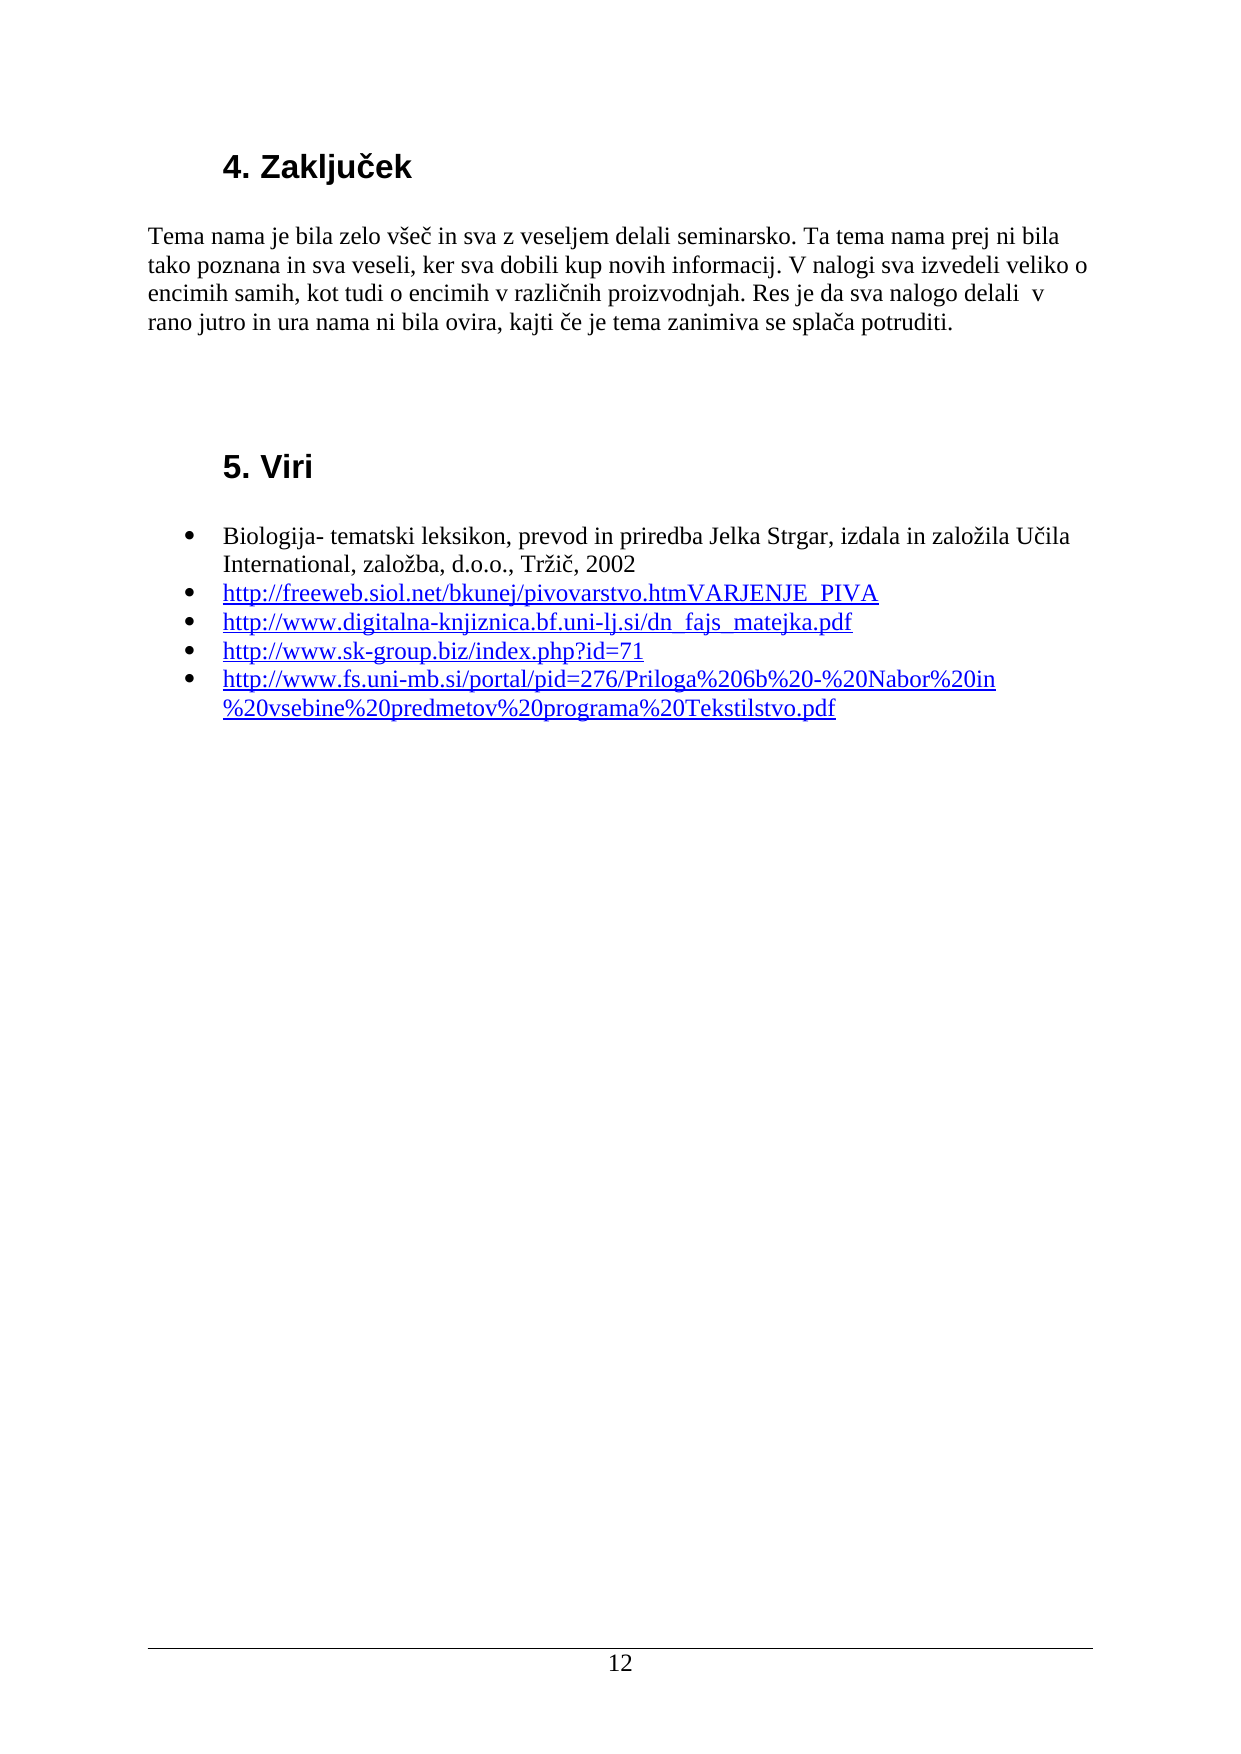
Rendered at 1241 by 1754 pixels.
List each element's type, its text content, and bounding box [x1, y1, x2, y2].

list http://freeweb.siol.net/bkunej/pivovarstvo.htmVARJENJE_PIVA [185, 578, 1093, 607]
subtitle Zaključek [223, 148, 1093, 186]
text Tema nama je bila zelo všeč in sva z veseljem delali seminarsko. Ta tema nama prej ni bila tako poznana in sva veseli, ker sva dobili kup novih informacij. V nalogi sva izvedeli veliko o encimih samih, kot tudi o encimih v različnih proizvodnjah. Res je da sva nalogo delali v rano jutro in ura nama ni bila ovira, kajti če je tema zanimiva se splača potruditi. [148, 221, 1093, 336]
list http://www.digitalna-knjiznica.bf.uni-lj.si/dn_fajs_matejka.pdf [185, 607, 1093, 636]
list Biologija- tematski leksikon, prevod in priredba Jelka Strgar, izdala in založila Učila International, založba, d.o.o., Tržič, 2002 [185, 521, 1093, 578]
subtitle Viri [223, 447, 1093, 486]
list http://www.fs.uni-mb.si/portal/pid=276/Priloga%206b%20-%20Nabor%20in%20vsebine%20predmetov%20programa%20Tekstilstvo.pdf [185, 664, 1093, 722]
list http://www.sk-group.biz/index.php?id=71 [185, 636, 1093, 664]
